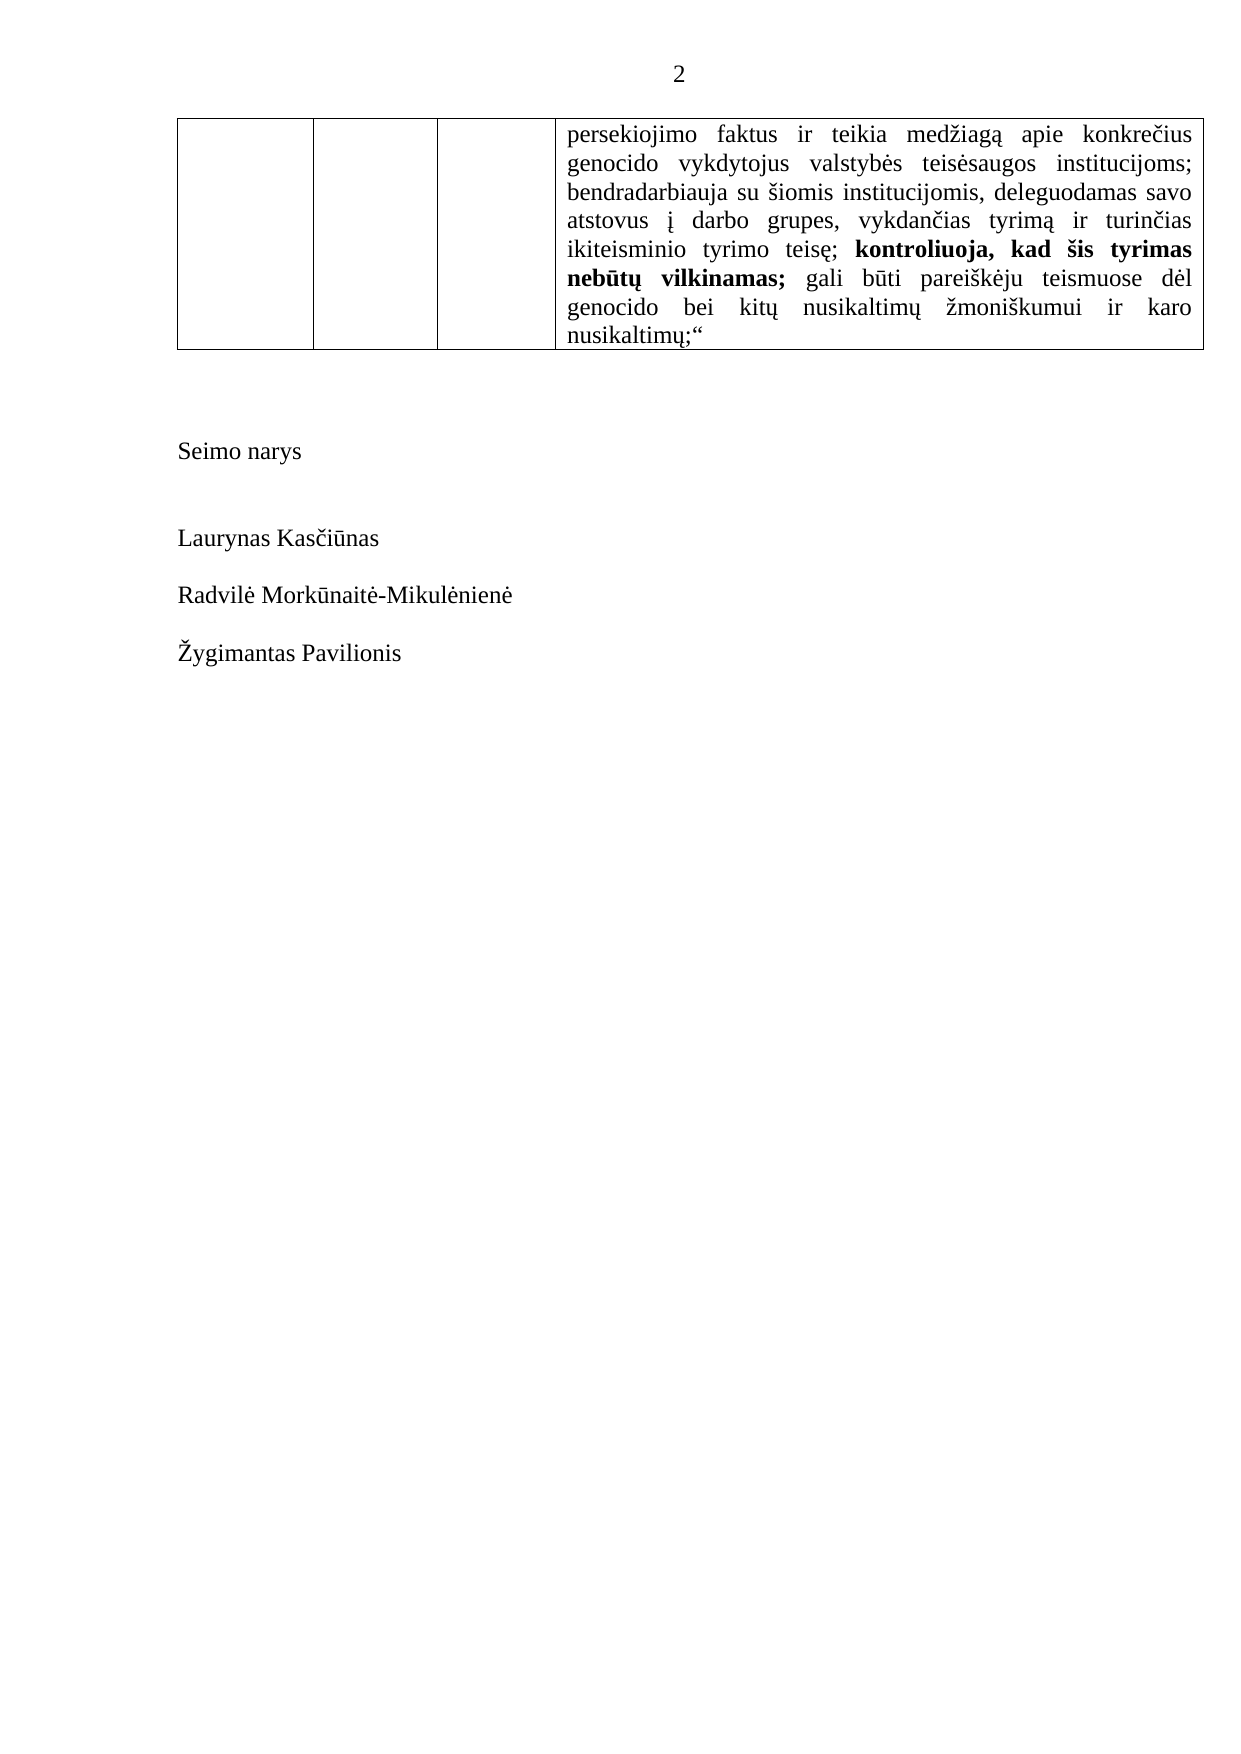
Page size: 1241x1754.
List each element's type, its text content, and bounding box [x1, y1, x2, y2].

text Radvilė Morkūnaitė-Mikulėnienė [177, 580, 1181, 609]
text Žygimantas Pavilionis [177, 638, 1181, 666]
table_cell [438, 119, 555, 349]
text Laurynas Kasčiūnas [177, 523, 1181, 551]
text Seimo narys [177, 436, 1181, 465]
table_cell [314, 119, 437, 349]
table_cell [178, 119, 313, 349]
table_cell persekiojimo faktus ir teikia medžiagą apie konkrečius genocido vykdytojus valstybės teisėsaugos institucijoms; bendradarbiauja su šiomis institucijomis, deleguodamas savo atstovus į darbo grupes, vykdančias tyrimą ir turinčias ikiteisminio tyrimo teisę; kontroliuoja, kad šis tyrimas nebūtų vilkinamas; gali būti pareiškėju teismuose dėl genocido bei kitų nusikaltimų žmoniškumui ir karo nusikaltimų;“ [556, 119, 1203, 349]
